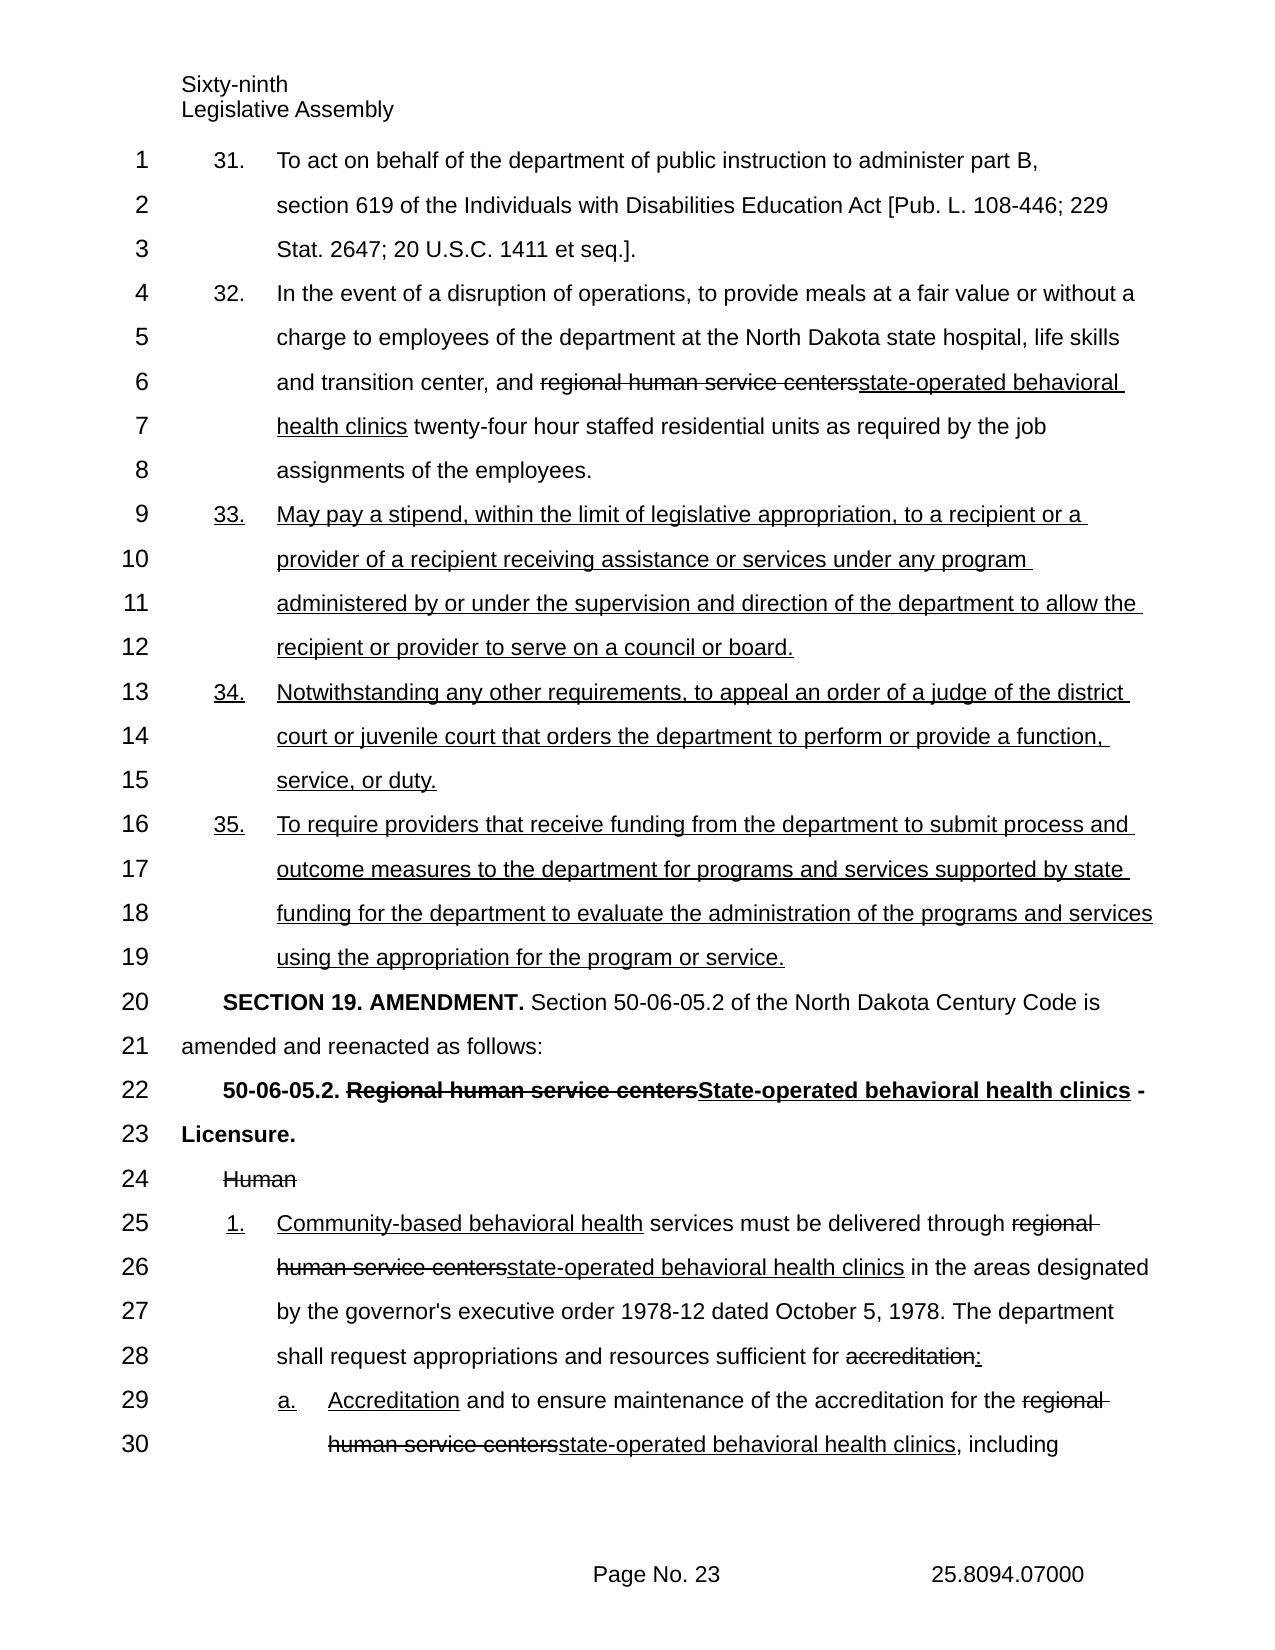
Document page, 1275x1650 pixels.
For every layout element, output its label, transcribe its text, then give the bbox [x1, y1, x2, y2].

text 31. To act on behalf of the department of public instruction to administer part B, section 619 of the Individuals with Disabilities Education Act [Pub. L. 108‑446; 229 Stat. 2647; 20 U.S.C. 1411 et seq.]. [181, 133, 1154, 266]
text 1. Community-based behavioral health services must be delivered through regional human service centersstate-operated behavioral health clinics in the areas designated by the governor's executive order 1978‑12 dated October 5, 1978. The department shall request appropriations and resources sufficient for accreditation: [181, 1196, 1154, 1373]
text 34. Notwithstanding any other requirements, to appeal an order of a judge of the district court or juvenile court that orders the department to perform or provide a function, service, or duty. [181, 664, 1154, 797]
text 33. May pay a stipend, within the limit of legislative appropriation, to a recipient or a provider of a recipient receiving assistance or services under any program administered by or under the supervision and direction of the department to allow the recipient or provider to serve on a council or board. [181, 487, 1154, 664]
subtitle 50‑06‑05.2. Regional human service centersState-operated behavioral health clinics ‑ Licensure. [181, 1063, 1154, 1152]
text SECTION 19. AMENDMENT. Section 50‑06‑05.2 of the North Dakota Century Code is amended and reenacted as follows: [181, 974, 1154, 1063]
text 35. To require providers that receive funding from the department to submit process and outcome measures to the department for programs and services supported by state funding for the department to evaluate the administration of the programs and services using the appropriation for the program or service. [181, 797, 1154, 974]
text 32. In the event of a disruption of operations, to provide meals at a fair value or without a charge to employees of the department at the North Dakota state hospital, life skills and transition center, and regional human service centersstate-operated behavioral health clinics twenty‑four hour staffed residential units as required by the job assignments of the employees. [181, 266, 1154, 487]
text a. Accreditation and to ensure maintenance of the accreditation for the regional human service centersstate-operated behavioral health clinics, including [181, 1373, 1154, 1461]
text Human [181, 1152, 1154, 1196]
